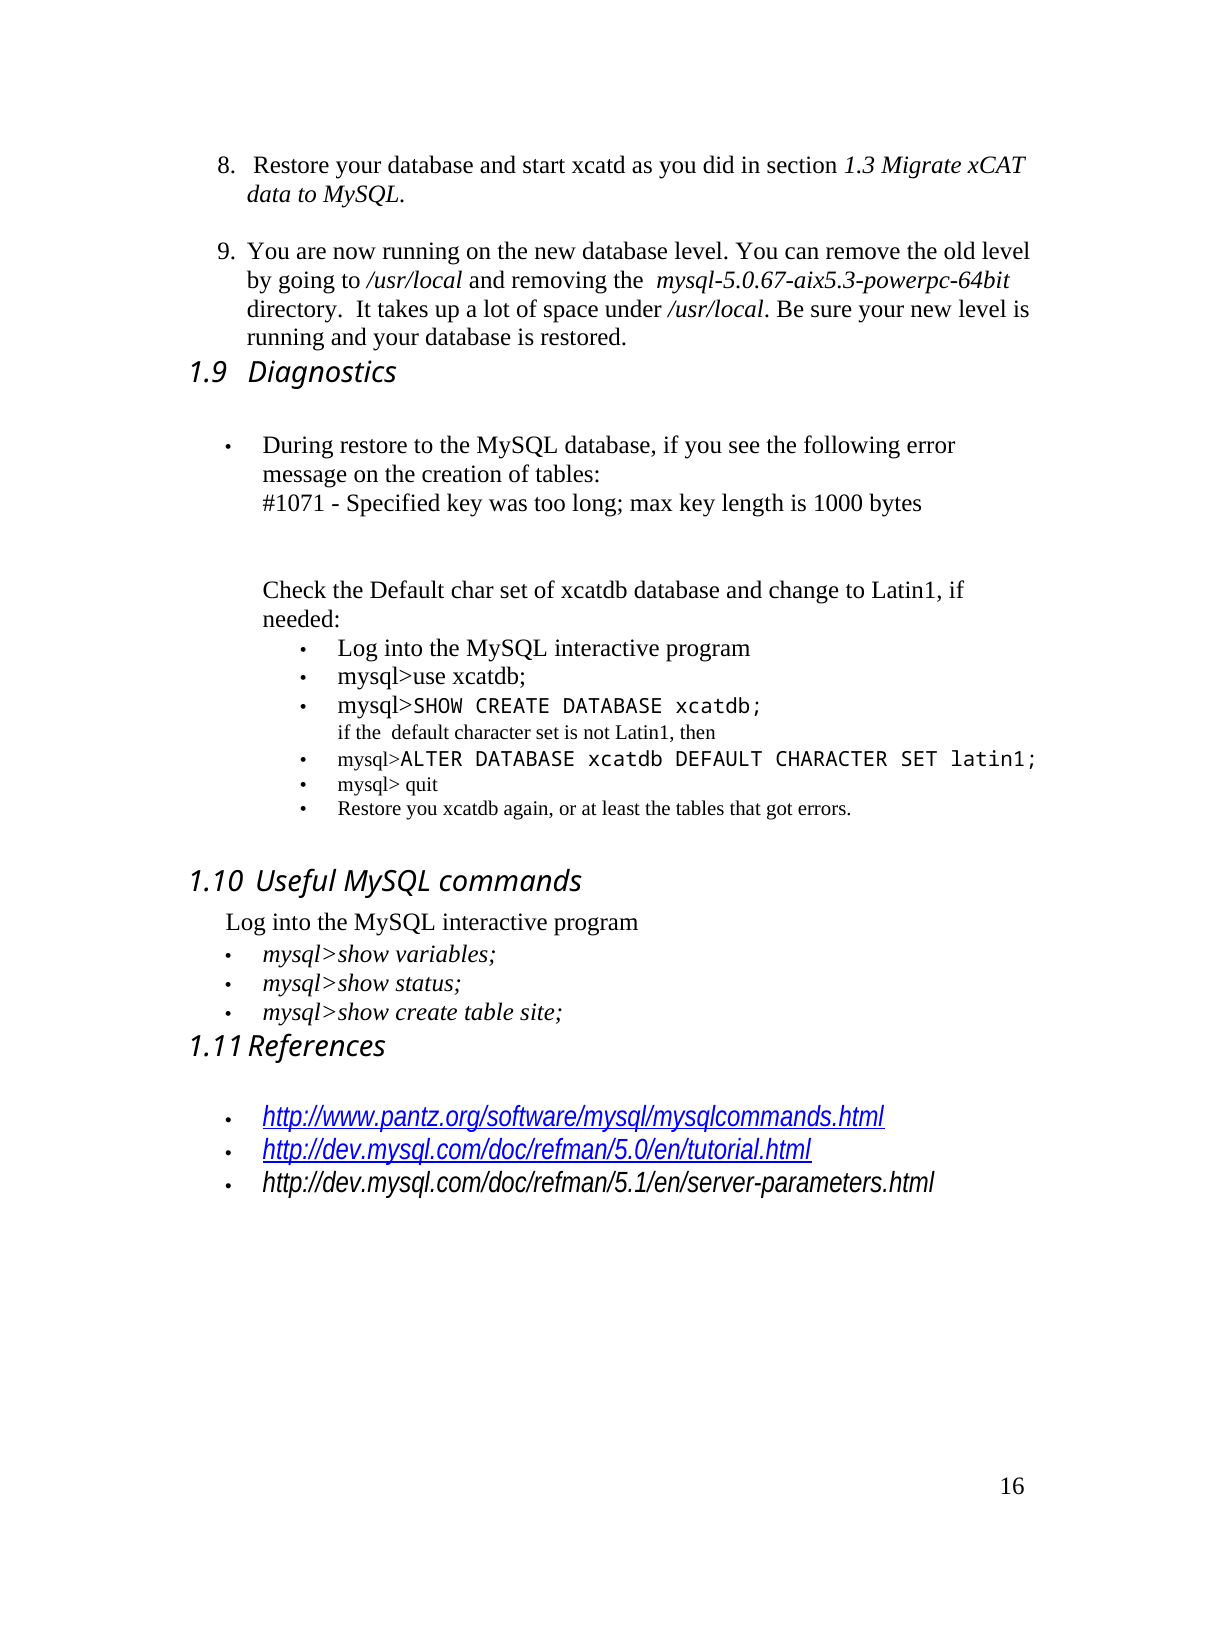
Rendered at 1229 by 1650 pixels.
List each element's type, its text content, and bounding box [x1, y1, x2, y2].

list mysql> quit [300, 772, 1041, 796]
list mysql>ALTER DATABASE xcatdb DEFAULT CHARACTER SET latin1; [300, 744, 1041, 772]
subtitle Diagnostics [187, 351, 1041, 391]
list http://dev.mysql.com/doc/refman/5.1/en/server-parameters.html [225, 1166, 1041, 1199]
list http://www.pantz.org/software/mysql/mysqlcommands.html [225, 1099, 1041, 1132]
list Restore you xcatdb again, or at least the tables that got errors. [300, 796, 1041, 820]
list mysql>show variables; [225, 939, 1041, 968]
list mysql>show create table site; [225, 997, 1041, 1026]
list Restore your database and start xcatd as you did in section 1.3 Migrate xCAT data to MySQL. [217, 150, 1041, 236]
subtitle Useful MySQL commands [187, 860, 1041, 899]
list #1071 - Specified key was too long; max key length is 1000 bytes [225, 488, 1041, 517]
list mysql>show status; [225, 968, 1041, 997]
text Log into the MySQL interactive program [187, 899, 1041, 939]
list You are now running on the new database level. You can remove the old level by going to /usr/local and removing the mysql-5.0.67-aix5.3-powerpc-64bit directory. It takes up a lot of space under /usr/local. Be sure your new level is running and your database is restored. [217, 236, 1041, 351]
list http://dev.mysql.com/doc/refman/5.0/en/tutorial.html [225, 1132, 1041, 1166]
list Check the Default char set of xcatdb database and change to Latin1, if needed: [225, 575, 1041, 633]
list During restore to the MySQL database, if you see the following error message on the creation of tables: [225, 431, 1041, 488]
list mysql>use xcatdb; [300, 661, 1041, 690]
subtitle References [187, 1026, 1041, 1065]
list if the default character set is not Latin1, then [300, 719, 1041, 744]
list mysql>SHOW CREATE DATABASE xcatdb; [300, 690, 1041, 719]
list Log into the MySQL interactive program [300, 633, 1041, 661]
